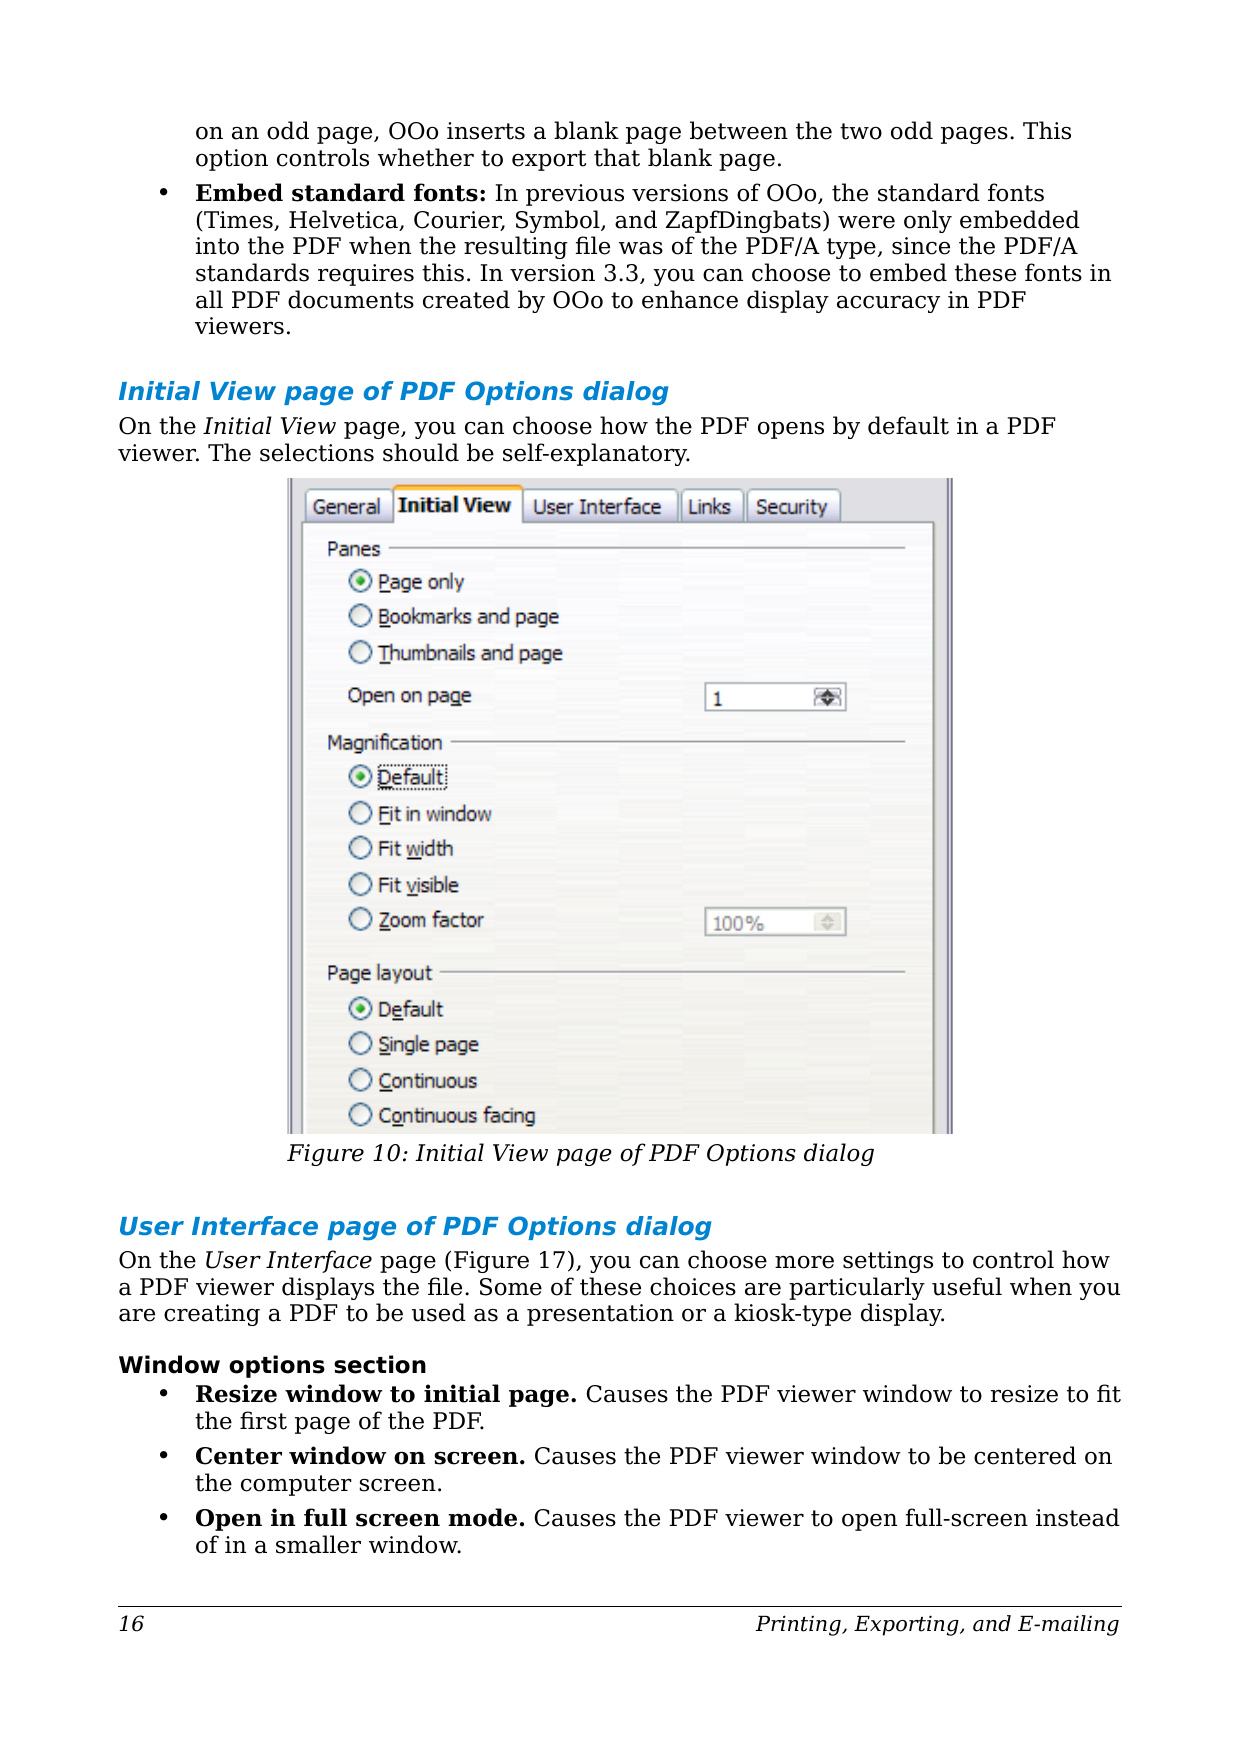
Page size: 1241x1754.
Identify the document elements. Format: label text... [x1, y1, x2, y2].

picture [287, 478, 953, 1134]
text On the Initial View page, you can choose how the PDF opens by default in a PDF viewer. The selections should be self-explanatory. [118, 413, 1122, 466]
list Resize window to initial page. Causes the PDF viewer window to resize to fit the first page of the PDF. [156, 1379, 1122, 1434]
text Figure 10: Initial View page of PDF Options dialog [287, 1140, 953, 1166]
list on an odd page, OOo inserts a blank page between the two odd pages. This option controls whether to export that blank page. [156, 118, 1122, 171]
text Window options section [118, 1352, 1122, 1379]
list Center window on screen. Causes the PDF viewer window to be centered on the computer screen. [156, 1441, 1122, 1497]
subtitle Initial View page of PDF Options dialog [118, 378, 1122, 407]
subtitle User Interface page of PDF Options dialog [118, 1212, 1122, 1241]
list Open in full screen mode. Causes the PDF viewer to open full-screen instead of in a smaller window. [156, 1503, 1122, 1559]
list Embed standard fonts: In previous versions of OOo, the standard fonts (Times, Helvetica, Courier, Symbol, and ZapfDingbats) were only embedded into the PDF when the resulting file was of the PDF/A type, since the PDF/A standards requires this. In version 3.3, you can choose to embed these fonts in all PDF documents created by OOo to enhance display accuracy in PDF viewers. [156, 178, 1122, 340]
text On the User Interface page (Figure 17), you can choose more settings to control how a PDF viewer displays the file. Some of these choices are particularly useful when you are creating a PDF to be used as a presentation or a kiosk-type display. [118, 1247, 1122, 1327]
